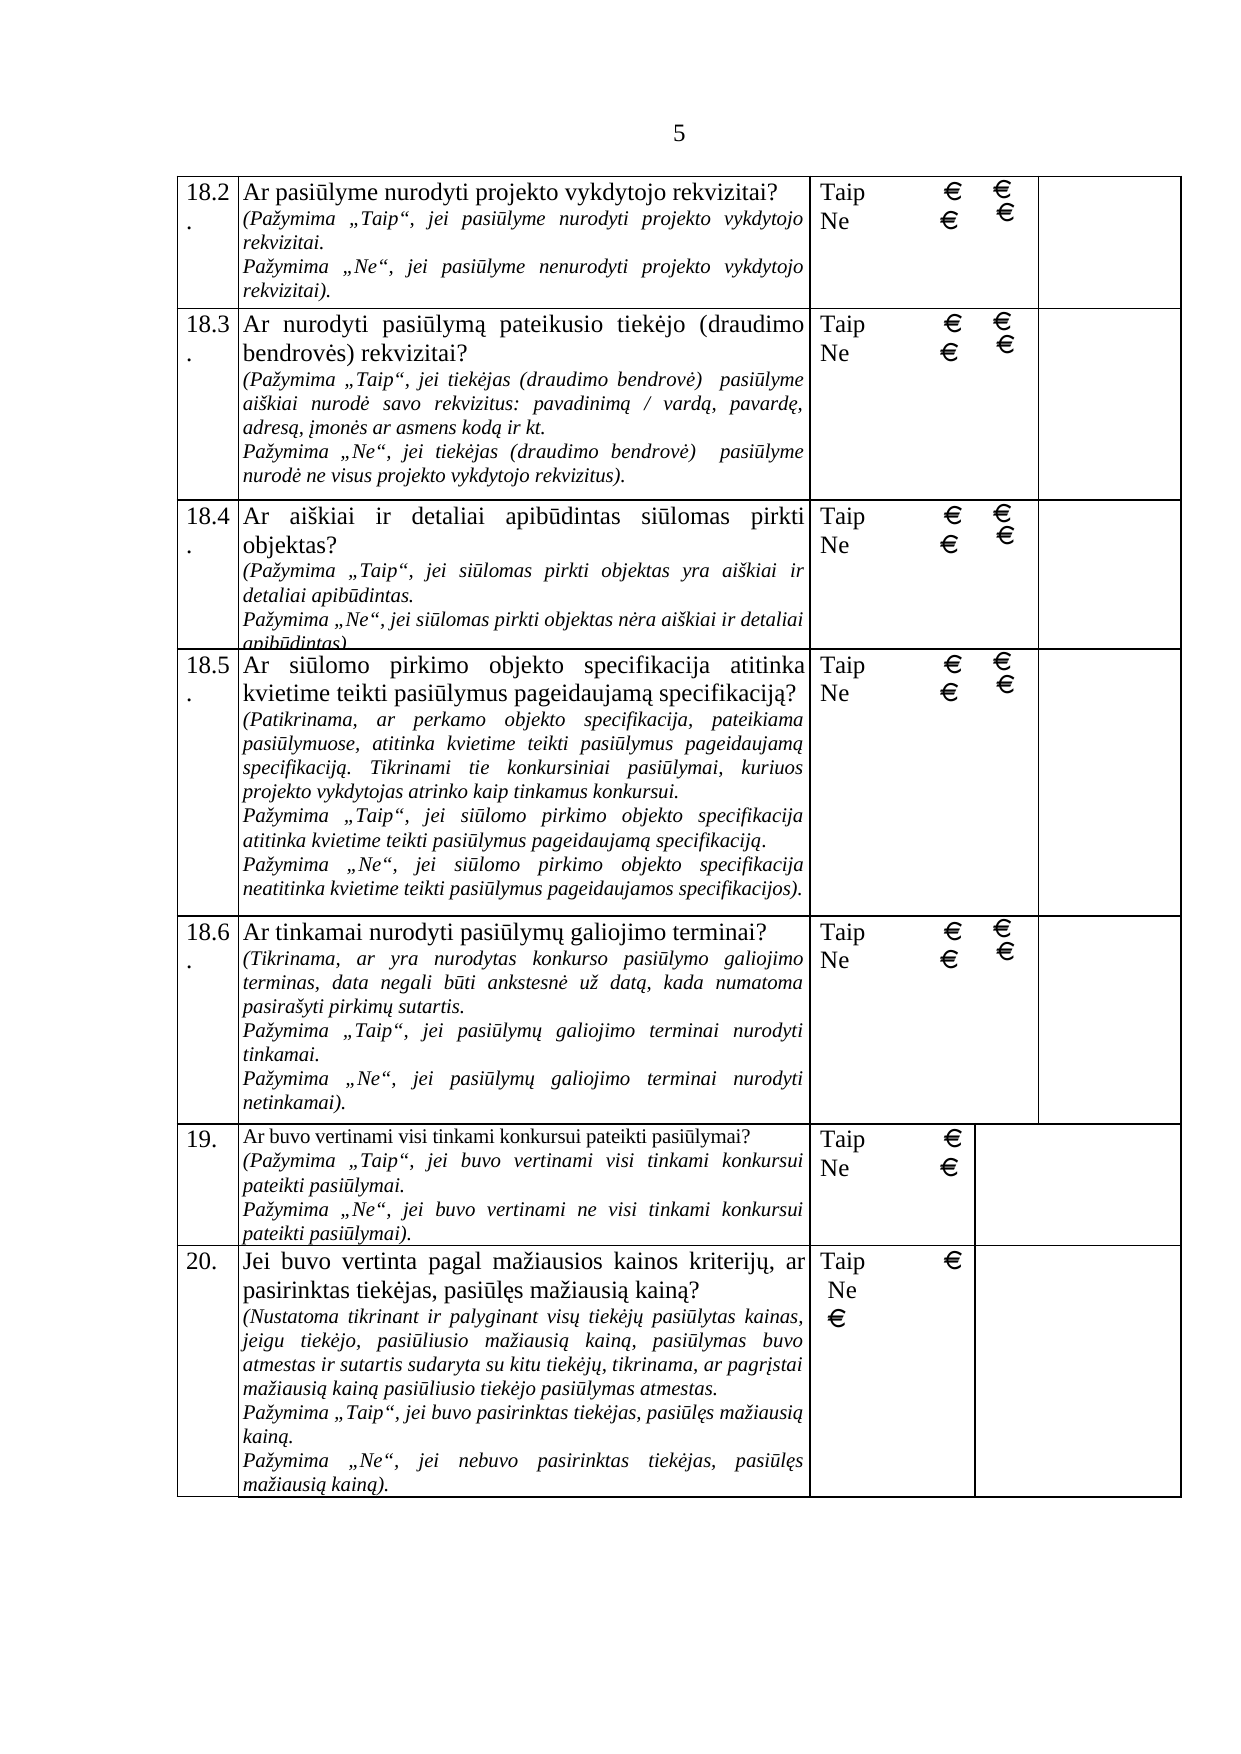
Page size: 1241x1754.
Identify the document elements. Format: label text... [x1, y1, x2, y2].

table_cell Ar buvo vertinami visi tinkami konkursui pateikti pasiūlymai? (Pažymima „Taip“, jei buvo vertinami visi tinkami konkursui pateikti pasiūlymai. Pažymima „Ne“, jei buvo vertinami ne visi tinkami konkursui pateikti pasiūlymai). [239, 1125, 809, 1245]
table_cell Taip  Ne  [811, 309, 975, 499]
table_cell 20. [178, 1246, 238, 1496]
table_cell Taip  Ne  [811, 501, 975, 648]
table_cell Taip  Ne  [811, 1246, 974, 1496]
table_cell [976, 1125, 1180, 1245]
table_cell [1039, 501, 1180, 648]
table_cell [1039, 309, 1180, 499]
table_cell 18.6. [178, 917, 238, 1123]
table_cell Ar aiškiai ir detaliai apibūdintas siūlomas pirkti objektas? (Pažymima „Taip“, jei siūlomas pirkti objektas yra aiškiai ir detaliai apibūdintas. Pažymima „Ne“, jei siūlomas pirkti objektas nėra aiškiai ir detaliai apibūdintas). [239, 501, 809, 648]
table_cell 18.3. [178, 309, 238, 499]
table_cell   [975, 650, 1038, 915]
table_cell [1039, 917, 1180, 1123]
table_cell   [975, 501, 1038, 648]
table_cell Ar pasiūlyme nurodyti projekto vykdytojo rekvizitai? (Pažymima „Taip“, jei pasiūlyme nurodyti projekto vykdytojo rekvizitai. Pažymima „Ne“, jei pasiūlyme nenurodyti projekto vykdytojo rekvizitai). [239, 177, 809, 308]
table_cell Taip  Ne  [811, 650, 975, 915]
table_cell Taip  Ne  [811, 177, 975, 308]
table_cell Ar siūlomo pirkimo objekto specifikacija atitinka kvietime teikti pasiūlymus pageidaujamą specifikaciją? (Patikrinama, ar perkamo objekto specifikacija, pateikiama pasiūlymuose, atitinka kvietime teikti pasiūlymus pageidaujamą specifikaciją. Tikrinami tie konkursiniai pasiūlymai, kuriuos projekto vykdytojas atrinko kaip tinkamus konkursui. Pažymima „Taip“, jei siūlomo pirkimo objekto specifikacija atitinka kvietime teikti pasiūlymus pageidaujamą specifikaciją. Pažymima „Ne“, jei siūlomo pirkimo objekto specifikacija neatitinka kvietime teikti pasiūlymus pageidaujamos specifikacijos). [239, 650, 809, 915]
table_cell [976, 1246, 1180, 1496]
table_cell [1039, 177, 1180, 308]
table_cell Ar nurodyti pasiūlymą pateikusio tiekėjo (draudimo bendrovės) rekvizitai? (Pažymima „Taip“, jei tiekėjas (draudimo bendrovė) pasiūlyme aiškiai nurodė savo rekvizitus: pavadinimą / vardą, pavardę, adresą, įmonės ar asmens kodą ir kt. Pažymima „Ne“, jei tiekėjas (draudimo bendrovė) pasiūlyme nurodė ne visus projekto vykdytojo rekvizitus). [239, 309, 809, 499]
table_cell 18.2. [178, 177, 238, 308]
table_cell 19. [178, 1125, 238, 1245]
table_cell   [975, 917, 1038, 1123]
table_cell   [975, 309, 1038, 499]
table_cell 18.5. [178, 650, 238, 915]
table_cell Taip  Ne  [811, 1125, 974, 1245]
table_cell Taip  Ne  [811, 917, 975, 1123]
table_cell [1039, 650, 1180, 915]
table_cell 18.4. [178, 501, 238, 648]
table_cell Ar tinkamai nurodyti pasiūlymų galiojimo terminai? (Tikrinama, ar yra nurodytas konkurso pasiūlymo galiojimo terminas, data negali būti ankstesnė už datą, kada numatoma pasirašyti pirkimų sutartis. Pažymima „Taip“, jei pasiūlymų galiojimo terminai nurodyti tinkamai. Pažymima „Ne“, jei pasiūlymų galiojimo terminai nurodyti netinkamai). [239, 917, 809, 1123]
table_cell   [975, 177, 1038, 308]
